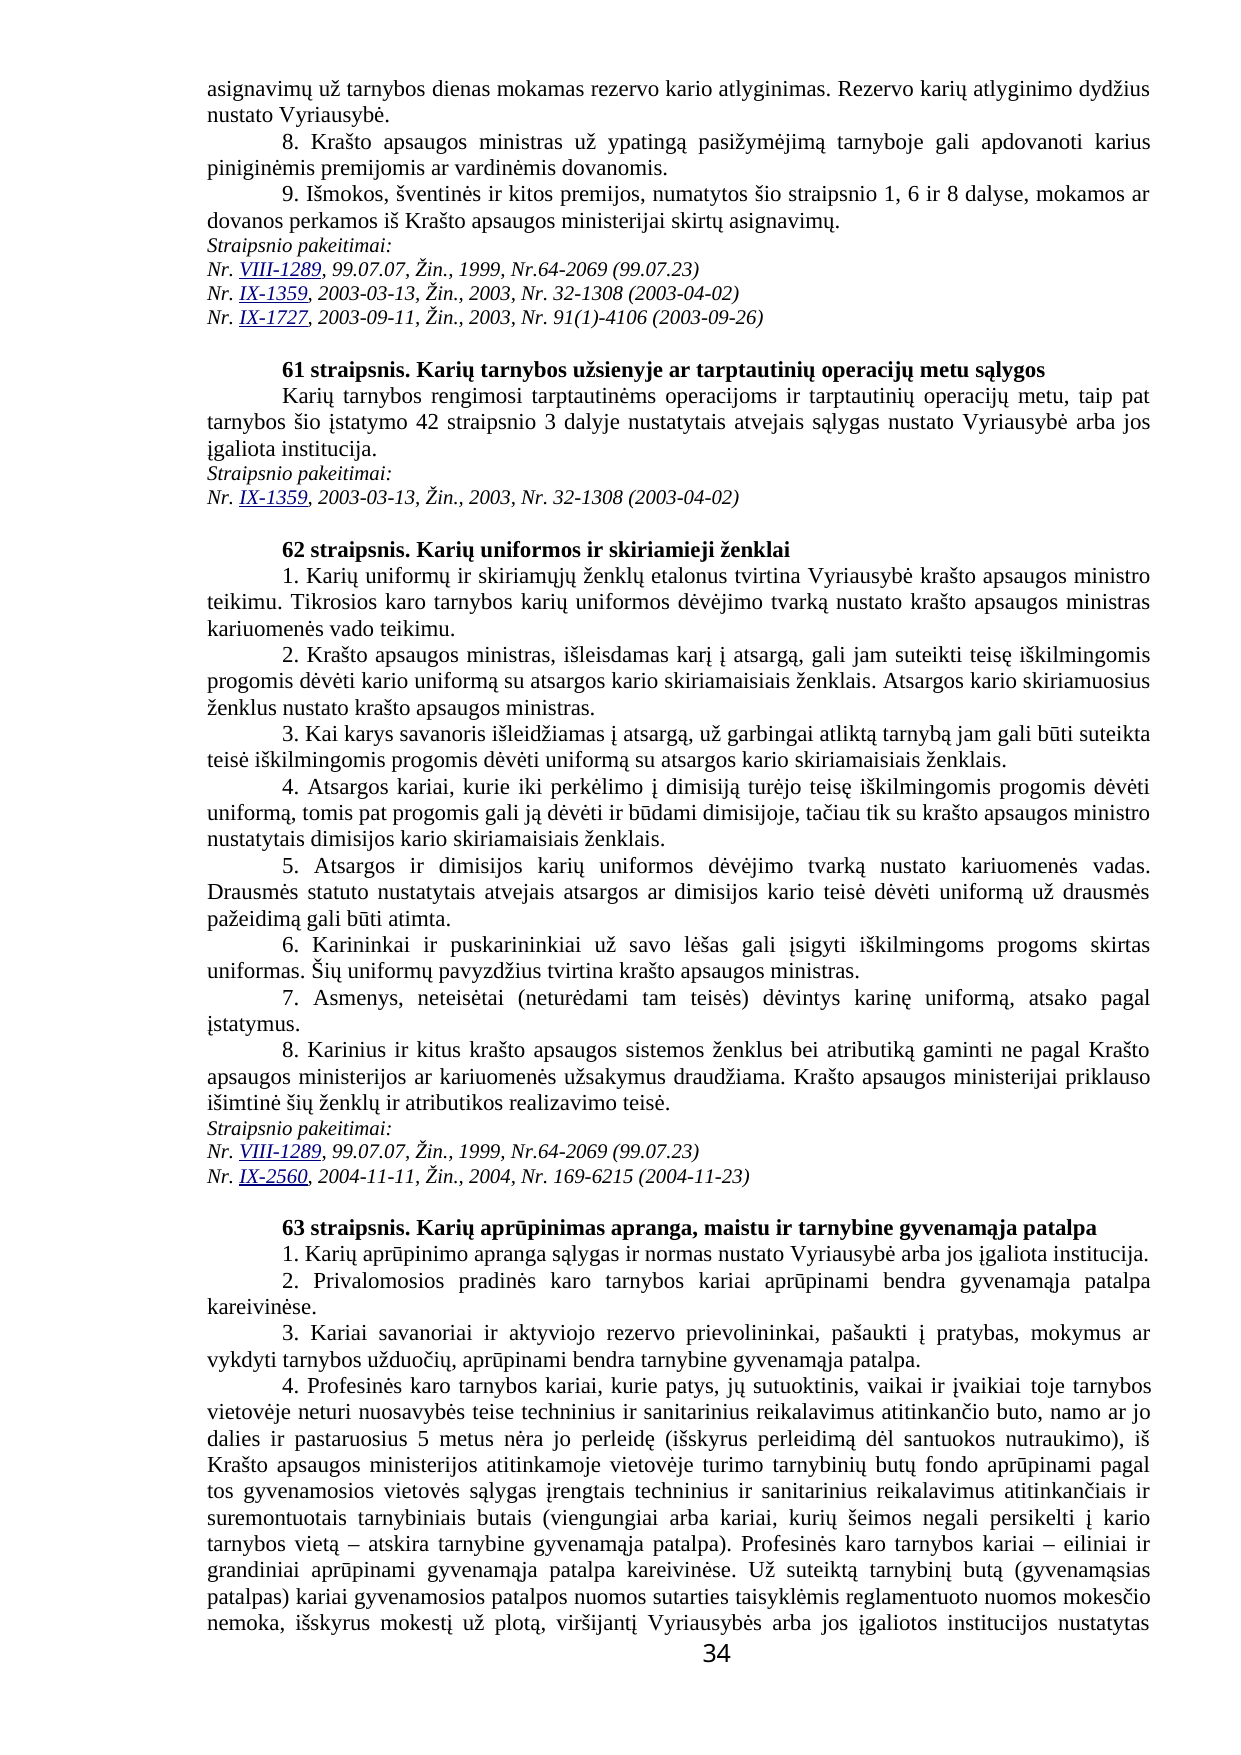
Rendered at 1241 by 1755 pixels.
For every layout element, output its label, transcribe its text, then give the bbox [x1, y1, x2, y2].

text 8. Karinius ir kitus krašto apsaugos sistemos ženklus bei atributiką gaminti ne pagal Krašto apsaugos ministerijos ar kariuomenės užsakymus draudžiama. Krašto apsaugos ministerijai priklauso išimtinė šių ženklų ir atributikos realizavimo teisė. [207, 1036, 1152, 1115]
text 1. Karių uniformų ir skiriamųjų ženklų etalonus tvirtina Vyriausybė krašto apsaugos ministro teikimu. Tikrosios karo tarnybos karių uniformos dėvėjimo tvarką nustato krašto apsaugos ministras kariuomenės vado teikimu. [207, 562, 1152, 641]
text Nr. IX-2560, 2004-11-11, Žin., 2004, Nr. 169-6215 (2004-11-23) [207, 1163, 1152, 1188]
text 9. Išmokos, šventinės ir kitos premijos, numatytos šio straipsnio 1, 6 ir 8 dalyse, mokamos ar dovanos perkamos iš Krašto apsaugos ministerijai skirtų asignavimų. [207, 180, 1152, 233]
text asignavimų už tarnybos dienas mokamas rezervo kario atlyginimas. Rezervo karių atlyginimo dydžius nustato Vyriausybė. [207, 75, 1152, 128]
text 2. Privalomosios pradinės karo tarnybos kariai aprūpinami bendra gyvenamąja patalpa kareivinėse. [207, 1267, 1152, 1319]
text Nr. IX-1727, 2003-09-11, Žin., 2003, Nr. 91(1)-4106 (2003-09-26) [207, 305, 1152, 329]
text Nr. VIII-1289, 99.07.07, Žin., 1999, Nr.64-2069 (99.07.23) [207, 1139, 1152, 1163]
text 2. Krašto apsaugos ministras, išleisdamas karį į atsargą, gali jam suteikti teisę iškilmingomis progomis dėvėti kario uniformą su atsargos kario skiriamaisiais ženklais. Atsargos kario skiriamuosius ženklus nustato krašto apsaugos ministras. [207, 641, 1152, 720]
text 3. Kariai savanoriai ir aktyviojo rezervo prievolininkai, pašaukti į pratybas, mokymus ar vykdyti tarnybos užduočių, aprūpinami bendra tarnybine gyvenamąja patalpa. [207, 1319, 1152, 1372]
text 8. Krašto apsaugos ministras už ypatingą pasižymėjimą tarnyboje gali apdovanoti karius piniginėmis premijomis ar vardinėmis dovanomis. [207, 128, 1152, 180]
text Straipsnio pakeitimai: [207, 233, 1152, 257]
text Nr. IX-1359, 2003-03-13, Žin., 2003, Nr. 32-1308 (2003-04-02) [207, 485, 1152, 509]
text 5. Atsargos ir dimisijos karių uniformos dėvėjimo tvarką nustato kariuomenės vadas. Drausmės statuto nustatytais atvejais atsargos ar dimisijos kario teisė dėvėti uniformą už drausmės pažeidimą gali būti atimta. [207, 852, 1152, 931]
text Nr. IX-1359, 2003-03-13, Žin., 2003, Nr. 32-1308 (2003-04-02) [207, 281, 1152, 305]
text Straipsnio pakeitimai: [207, 461, 1152, 485]
text Nr. VIII-1289, 99.07.07, Žin., 1999, Nr.64-2069 (99.07.23) [207, 257, 1152, 281]
text 4. Profesinės karo tarnybos kariai, kurie patys, jų sutuoktinis, vaikai ir įvaikiai toje tarnybos vietovėje neturi nuosavybės teise techninius ir sanitarinius reikalavimus atitinkančio buto, namo ar jo dalies ir pastaruosius 5 metus nėra jo perleidę (išskyrus perleidimą dėl santuokos nutraukimo), iš Krašto apsaugos ministerijos atitinkamoje vietovėje turimo tarnybinių butų fondo aprūpinami pagal tos gyvenamosios vietovės sąlygas įrengtais techninius ir sanitarinius reikalavimus atitinkančiais ir suremontuotais tarnybiniais butais (viengungiai arba kariai, kurių šeimos negali persikelti į kario tarnybos vietą – atskira tarnybine gyvenamąja patalpa). Profesinės karo tarnybos kariai – eiliniai ir grandiniai aprūpinami gyvenamąja patalpa kareivinėse. Už suteiktą tarnybinį butą (gyvenamąsias patalpas) kariai gyvenamosios patalpos nuomos sutarties taisyklėmis reglamentuoto nuomos mokesčio nemoka, išskyrus mokestį už plotą, viršijantį Vyriausybės arba jos įgaliotos institucijos nustatytas [207, 1372, 1152, 1636]
text Straipsnio pakeitimai: [207, 1115, 1152, 1139]
text 62 straipsnis. Karių uniformos ir skiriamieji ženklai [207, 536, 1152, 562]
text 6. Karininkai ir puskarininkiai už savo lėšas gali įsigyti iškilmingoms progoms skirtas uniformas. Šių uniformų pavyzdžius tvirtina krašto apsaugos ministras. [207, 931, 1152, 984]
text 63 straipsnis. Karių aprūpinimas apranga, maistu ir tarnybine gyvenamąja patalpa [282, 1214, 1152, 1240]
text 3. Kai karys savanoris išleidžiamas į atsargą, už garbingai atliktą tarnybą jam gali būti suteikta teisė iškilmingomis progomis dėvėti uniformą su atsargos kario skiriamaisiais ženklais. [207, 720, 1152, 773]
text 7. Asmenys, neteisėtai (neturėdami tam teisės) dėvintys karinę uniformą, atsako pagal įstatymus. [207, 984, 1152, 1036]
text 61 straipsnis. Karių tarnybos užsienyje ar tarptautinių operacijų metu sąlygos [282, 356, 1152, 382]
text 1. Karių aprūpinimo apranga sąlygas ir normas nustato Vyriausybė arba jos įgaliota institucija. [207, 1240, 1152, 1267]
text Karių tarnybos rengimosi tarptautinėms operacijoms ir tarptautinių operacijų metu, taip pat tarnybos šio įstatymo 42 straipsnio 3 dalyje nustatytais atvejais sąlygas nustato Vyriausybė arba jos įgaliota institucija. [207, 382, 1152, 461]
text 4. Atsargos kariai, kurie iki perkėlimo į dimisiją turėjo teisę iškilmingomis progomis dėvėti uniformą, tomis pat progomis gali ją dėvėti ir būdami dimisijoje, tačiau tik su krašto apsaugos ministro nustatytais dimisijos kario skiriamaisiais ženklais. [207, 773, 1152, 852]
